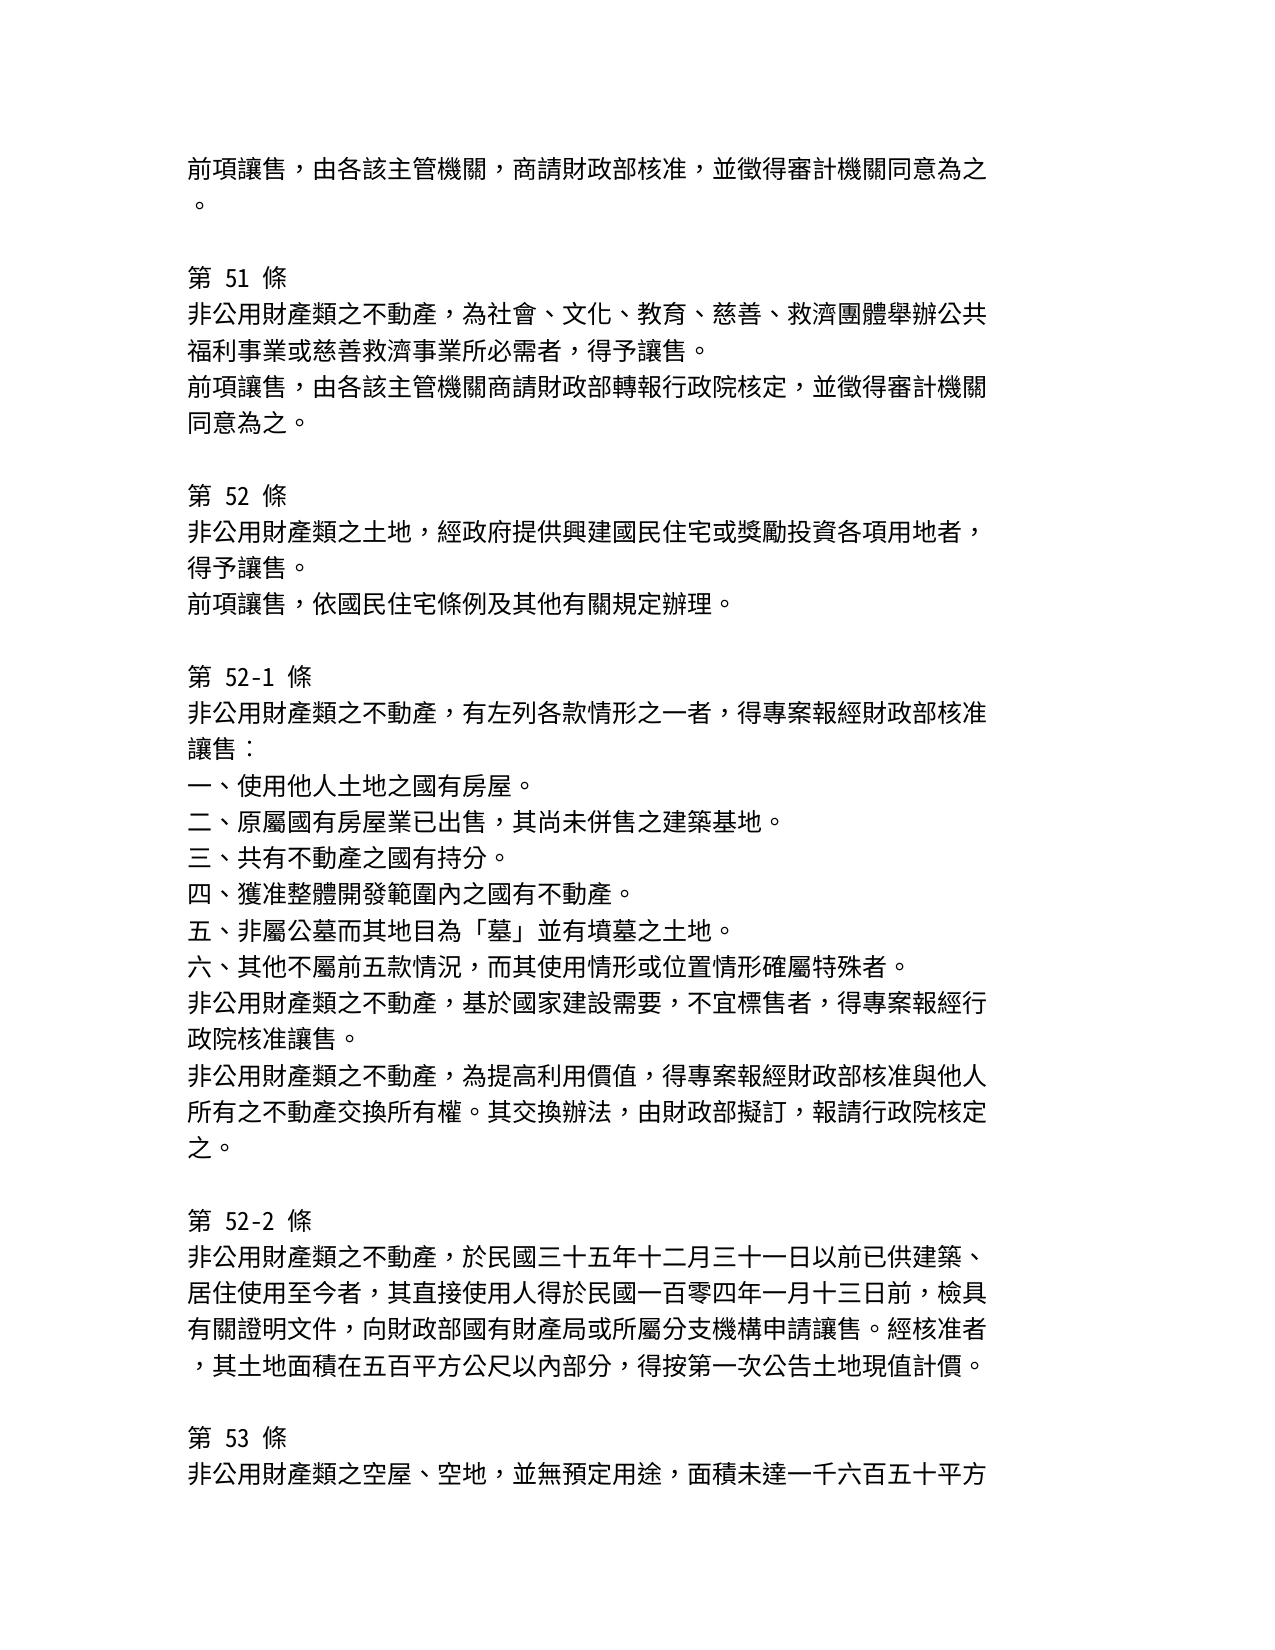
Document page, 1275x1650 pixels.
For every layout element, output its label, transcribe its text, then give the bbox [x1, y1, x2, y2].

text 第 53 條 [187, 1419, 1087, 1455]
text 政院核准讓售。 [187, 1020, 1087, 1056]
text 非公用財產類之不動產，為提高利用價值，得專案報經財政部核准與他人 [187, 1056, 1087, 1092]
text 得予讓售。 [187, 549, 1087, 585]
text 非公用財產類之不動產，基於國家建設需要，不宜標售者，得專案報經行 [187, 984, 1087, 1020]
text 。 [187, 186, 1087, 222]
text 第 52 條 [187, 476, 1087, 512]
text 同意為之。 [187, 404, 1087, 440]
text 非公用財產類之不動產，於民國三十五年十二月三十一日以前已供建築、 [187, 1237, 1087, 1274]
text 第 51 條 [187, 259, 1087, 295]
text 非公用財產類之空屋、空地，並無預定用途，面積未達一千六百五十平方 [187, 1455, 1087, 1491]
text 非公用財產類之不動產，有左列各款情形之一者，得專案報經財政部核准 [187, 694, 1087, 730]
text 之。 [187, 1129, 1087, 1165]
text 五、非屬公墓而其地目為「墓」並有墳墓之土地。 [187, 911, 1087, 947]
text 讓售︰ [187, 730, 1087, 766]
text 前項讓售，由各該主管機關商請財政部轉報行政院核定，並徵得審計機關 [187, 367, 1087, 404]
text 前項讓售，依國民住宅條例及其他有關規定辦理。 [187, 585, 1087, 621]
text ，其土地面積在五百平方公尺以內部分，得按第一次公告土地現值計價。 [187, 1346, 1087, 1382]
text 前項讓售，由各該主管機關，商請財政部核准，並徵得審計機關同意為之 [187, 150, 1087, 186]
text 四、獲准整體開發範圍內之國有不動產。 [187, 875, 1087, 911]
text 居住使用至今者，其直接使用人得於民國一百零四年一月十三日前，檢具 [187, 1274, 1087, 1310]
text 一、使用他人土地之國有房屋。 [187, 766, 1087, 802]
text 六、其他不屬前五款情況，而其使用情形或位置情形確屬特殊者。 [187, 947, 1087, 984]
text 二、原屬國有房屋業已出售，其尚未併售之建築基地。 [187, 802, 1087, 839]
text 福利事業或慈善救濟事業所必需者，得予讓售。 [187, 331, 1087, 367]
text 非公用財產類之不動產，為社會、文化、教育、慈善、救濟團體舉辦公共 [187, 295, 1087, 331]
text 第 52-2 條 [187, 1201, 1087, 1237]
text 有關證明文件，向財政部國有財產局或所屬分支機構申請讓售。經核准者 [187, 1310, 1087, 1346]
text 三、共有不動產之國有持分。 [187, 839, 1087, 875]
text 所有之不動產交換所有權。其交換辦法，由財政部擬訂，報請行政院核定 [187, 1092, 1087, 1129]
text 非公用財產類之土地，經政府提供興建國民住宅或獎勵投資各項用地者， [187, 512, 1087, 549]
text 第 52-1 條 [187, 657, 1087, 694]
